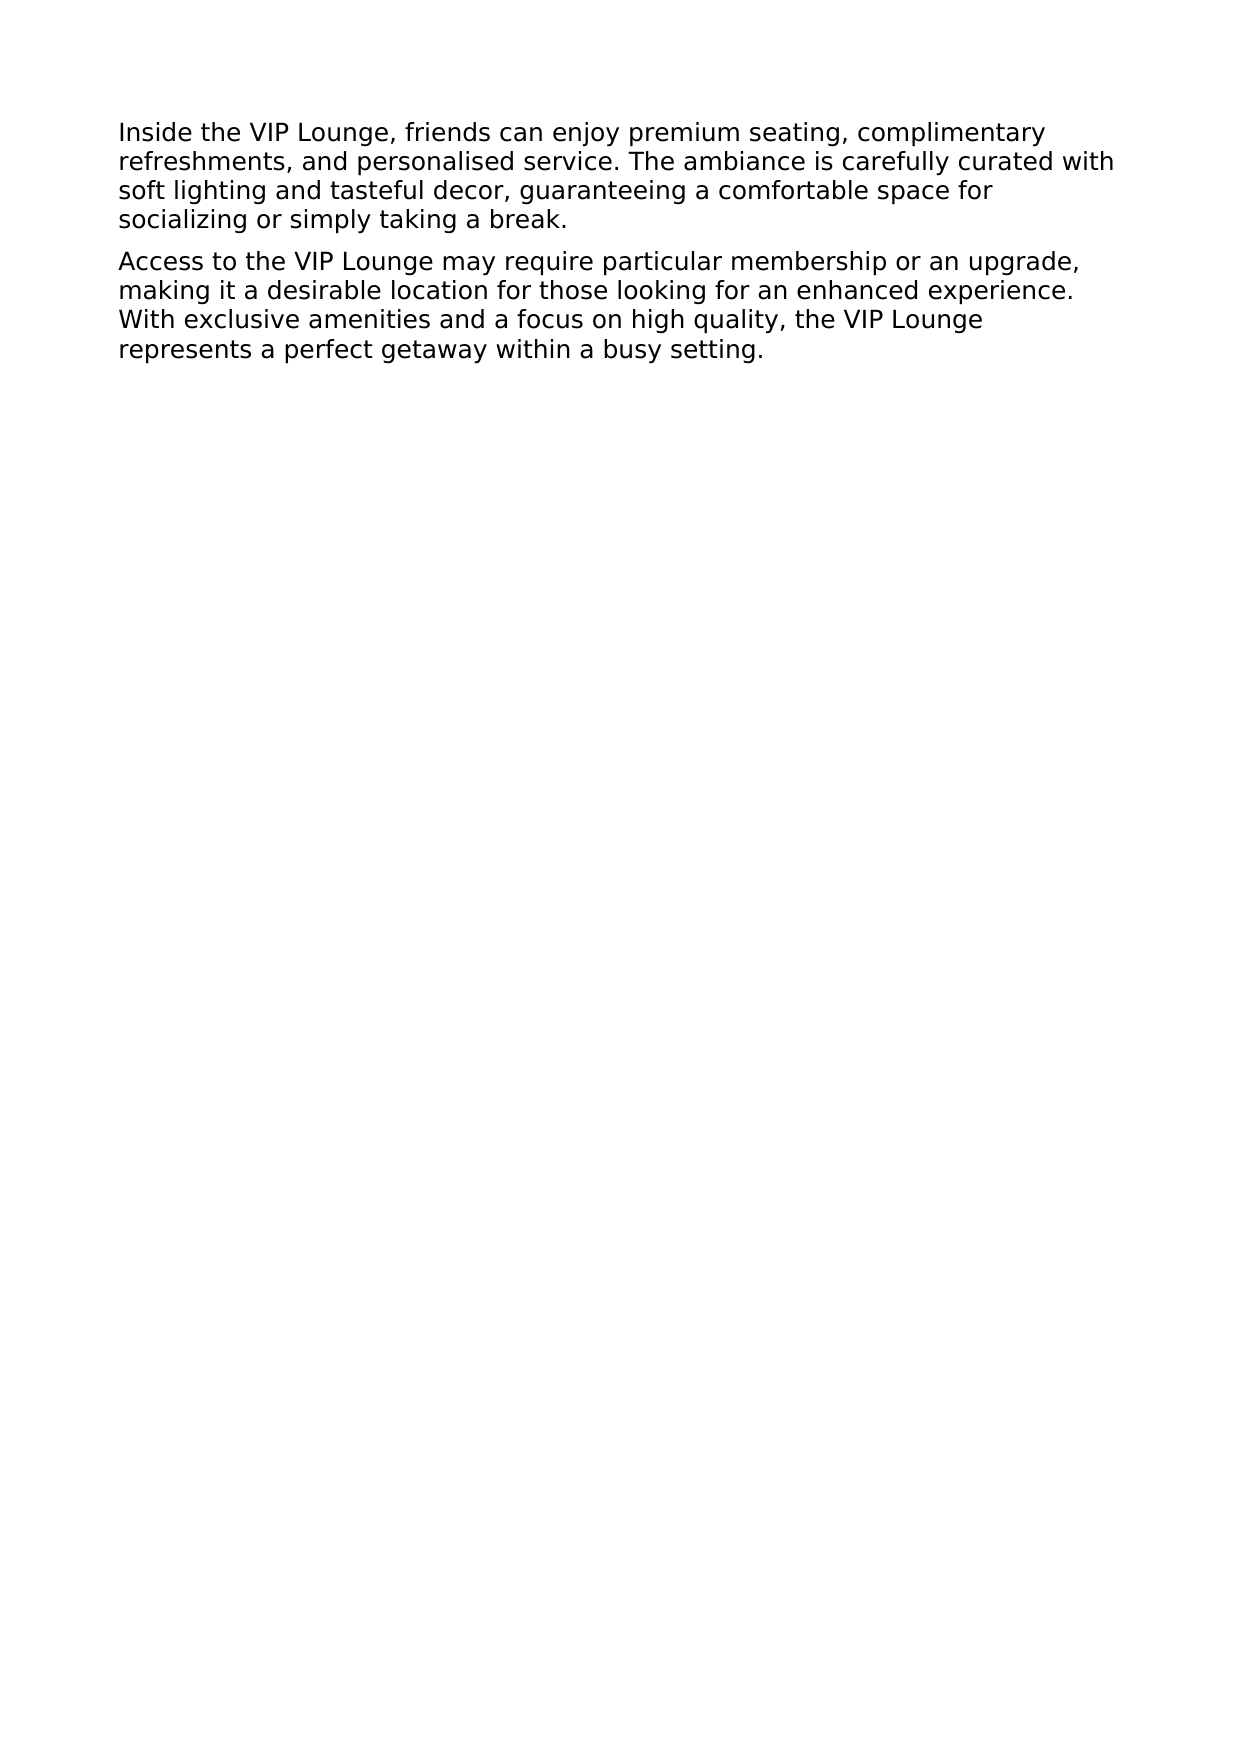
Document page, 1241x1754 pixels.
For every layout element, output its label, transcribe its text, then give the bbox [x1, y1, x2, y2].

text Inside the VIP Lounge, friends can enjoy premium seating, complimentary refreshments, and personalised service. The ambiance is carefully curated with soft lighting and tasteful decor, guaranteeing a comfortable space for socializing or simply taking a break. [118, 118, 1122, 235]
text Access to the VIP Lounge may require particular membership or an upgrade, making it a desirable location for those looking for an enhanced experience. With exclusive amenities and a focus on high quality, the VIP Lounge represents a perfect getaway within a busy setting. [118, 247, 1122, 364]
